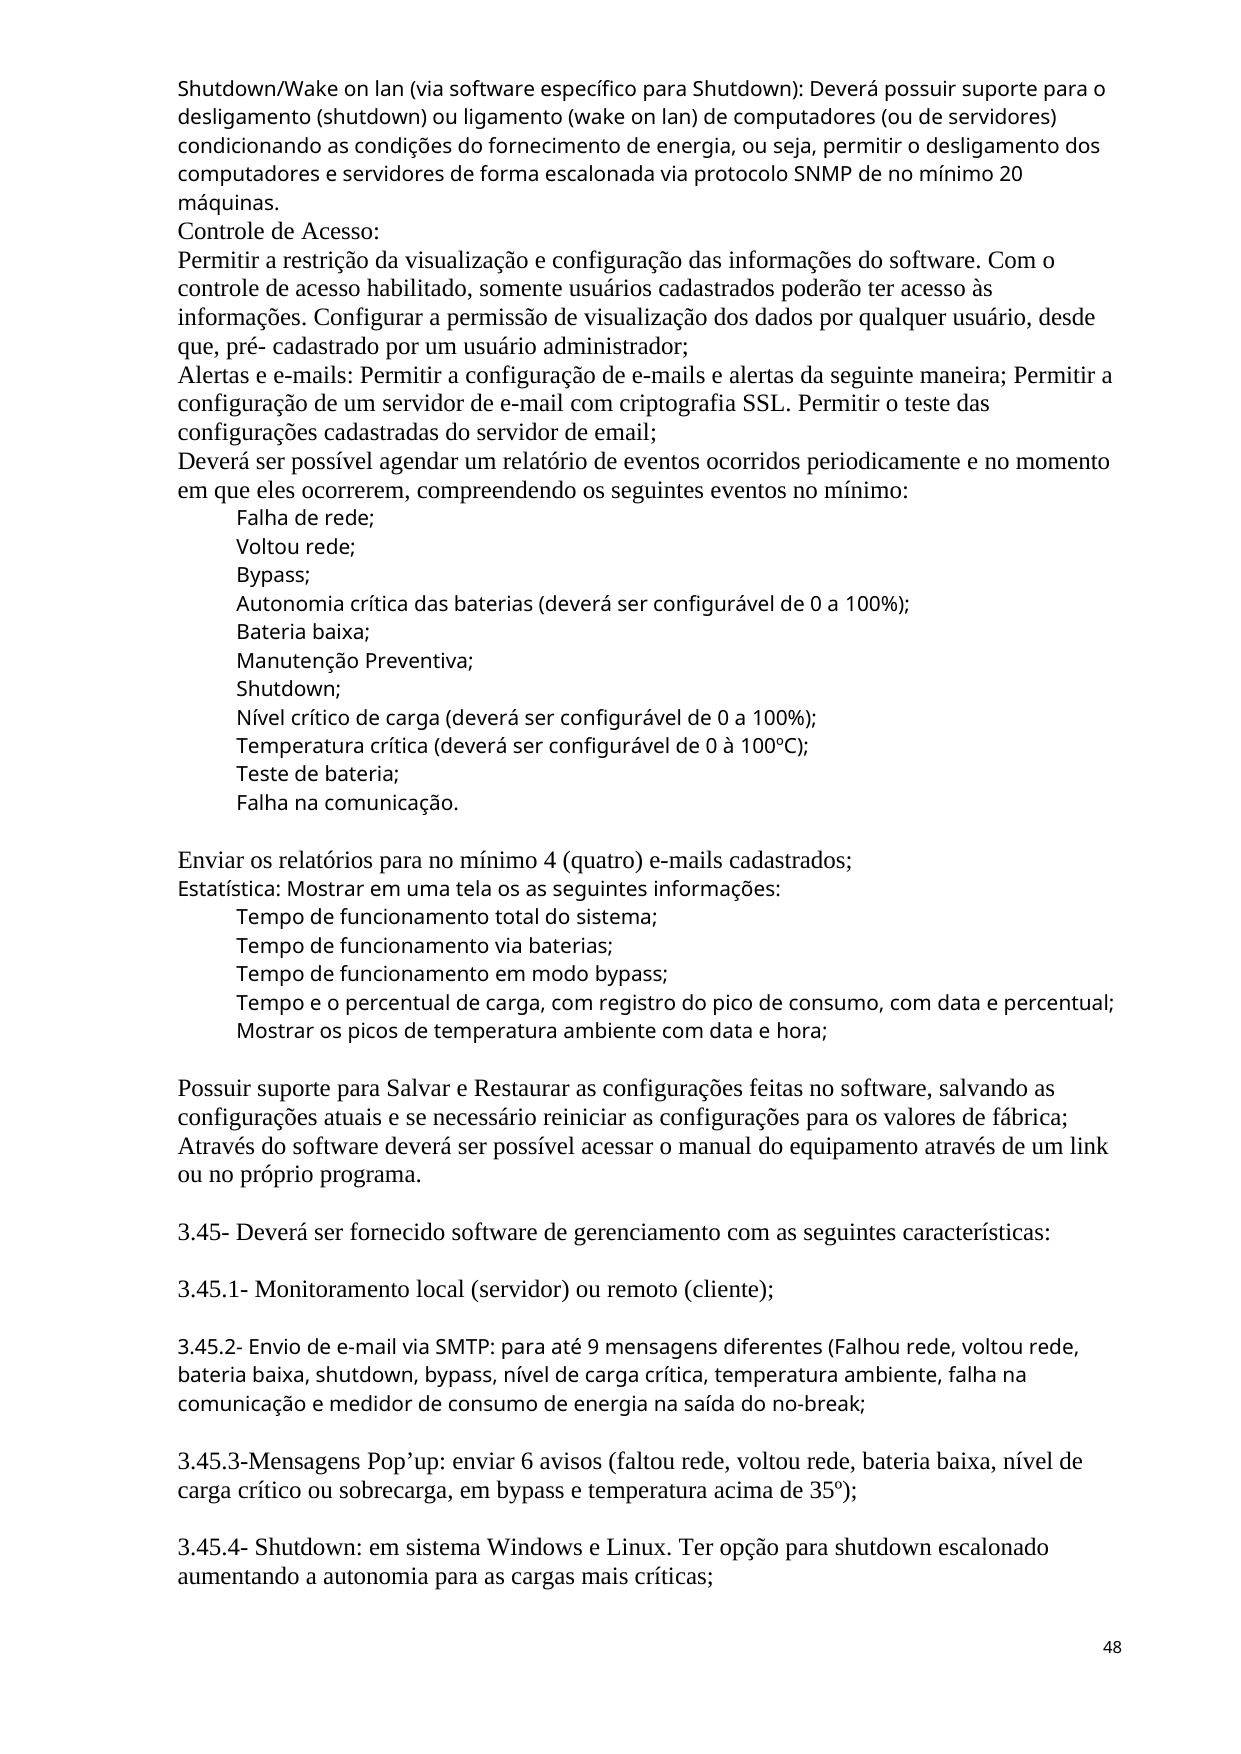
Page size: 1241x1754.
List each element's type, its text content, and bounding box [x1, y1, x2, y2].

text Shutdown; [236, 674, 1122, 703]
text Possuir suporte para Salvar e Restaurar as configurações feitas no software, salvando as configurações atuais e se necessário reiniciar as configurações para os valores de fábrica; [177, 1073, 1122, 1131]
text Tempo de funcionamento em modo bypass; [236, 959, 1122, 988]
text 3.45.2- Envio de e-mail via SMTP: para até 9 mensagens diferentes (Falhou rede, voltou rede, bateria baixa, shutdown, bypass, nível de carga crítica, temperatura ambiente, falha na comunicação e medidor de consumo de energia na saída do no-break; [177, 1332, 1122, 1417]
text Nível crítico de carga (deverá ser configurável de 0 a 100%); [236, 703, 1122, 731]
text 3.45.3-Mensagens Pop’up: enviar 6 avisos (faltou rede, voltou rede, bateria baixa, nível de carga crítico ou sobrecarga, em bypass e temperatura acima de 35º); [177, 1446, 1122, 1503]
text Tempo de funcionamento total do sistema; [236, 902, 1122, 931]
text Estatística: Mostrar em uma tela os as seguintes informações: [177, 874, 1122, 902]
text Falha de rede; [236, 503, 1122, 532]
text Permitir a restrição da visualização e configuração das informações do software. Com o controle de acesso habilitado, somente usuários cadastrados poderão ter acesso às informações. Configurar a permissão de visualização dos dados por qualquer usuário, desde que, pré- cadastrado por um usuário administrador; [177, 245, 1122, 360]
text Deverá ser possível agendar um relatório de eventos ocorridos periodicamente e no momento em que eles ocorrerem, compreendendo os seguintes eventos no mínimo: [177, 446, 1122, 503]
text Voltou rede; [236, 532, 1122, 560]
text Temperatura crítica (deverá ser configurável de 0 à 100ºC); [236, 731, 1122, 759]
text 3.45- Deverá ser fornecido software de gerenciamento com as seguintes características: [177, 1217, 1122, 1246]
text Bypass; [236, 560, 1122, 589]
text Através do software deverá ser possível acessar o manual do equipamento através de um link ou no próprio programa. [177, 1131, 1122, 1188]
text Tempo e o percentual de carga, com registro do pico de consumo, com data e percentual; [236, 988, 1122, 1016]
text Alertas e e-mails: Permitir a configuração de e-mails e alertas da seguinte maneira; Permitir a configuração de um servidor de e-mail com criptografia SSL. Permitir o teste das configurações cadastradas do servidor de email; [177, 360, 1122, 446]
text Enviar os relatórios para no mínimo 4 (quatro) e-mails cadastrados; [177, 845, 1122, 874]
text Tempo de funcionamento via baterias; [236, 931, 1122, 959]
text Autonomia crítica das baterias (deverá ser configurável de 0 a 100%); [236, 589, 1122, 617]
text 3.45.4- Shutdown: em sistema Windows e Linux. Ter opção para shutdown escalonado aumentando a autonomia para as cargas mais críticas; [177, 1532, 1122, 1590]
text Controle de Acesso: [177, 216, 1122, 245]
text Teste de bateria; [236, 759, 1122, 788]
text Bateria baixa; [236, 617, 1122, 646]
text 3.45.1- Monitoramento local (servidor) ou remoto (cliente); [177, 1274, 1122, 1303]
text Mostrar os picos de temperatura ambiente com data e hora; [236, 1016, 1122, 1044]
text Shutdown/Wake on lan (via software específico para Shutdown): Deverá possuir suporte para o desligamento (shutdown) ou ligamento (wake on lan) de computadores (ou de servidores) condicionando as condições do fornecimento de energia, ou seja, permitir o desligamento dos computadores e servidores de forma escalonada via protocolo SNMP de no mínimo 20 máquinas. [177, 74, 1122, 216]
text Falha na comunicação. [236, 788, 1122, 816]
text Manutenção Preventiva; [236, 646, 1122, 674]
